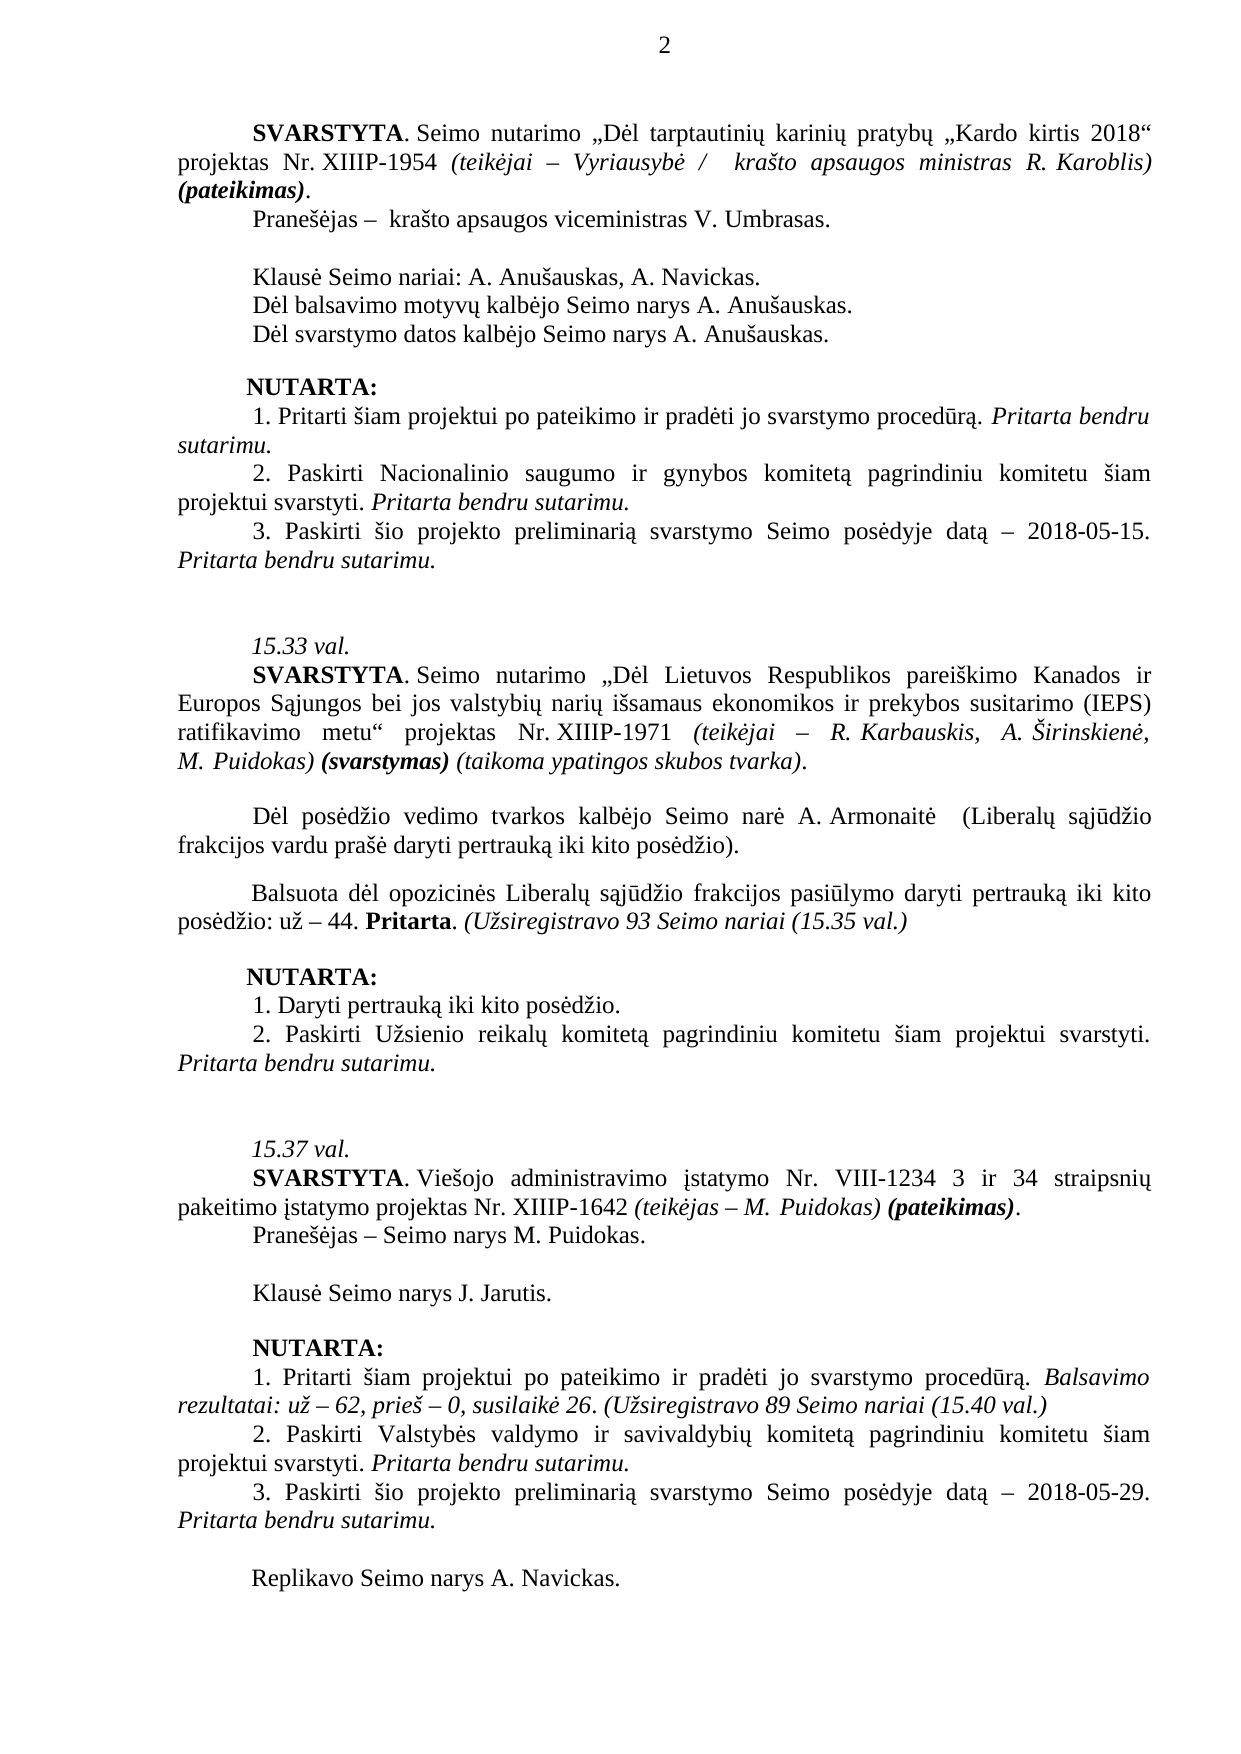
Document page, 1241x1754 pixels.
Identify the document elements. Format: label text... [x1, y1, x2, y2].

text NUTARTA: [177, 962, 1152, 990]
text Dėl svarstymo datos kalbėjo Seimo narys A. Anušauskas. [177, 319, 1152, 348]
text Balsuota dėl opozicinės Liberalų sąjūdžio frakcijos pasiūlymo daryti pertrauką iki kito posėdžio: už – 44. Pritarta. (Užsiregistravo 93 Seimo nariai (15.35 val.) [177, 878, 1152, 935]
text Dėl balsavimo motyvų kalbėjo Seimo narys A. Anušauskas. [177, 291, 1152, 319]
text SVARSTYTA. Seimo nutarimo „Dėl tarptautinių karinių pratybų „Kardo kirtis 2018“ projektas Nr. XIIIP-1954 (teikėjai – Vyriausybė / krašto apsaugos ministras R. Karoblis) (pateikimas). [177, 118, 1152, 204]
text 2. Paskirti Valstybės valdymo ir savivaldybių komitetą pagrindiniu komitetu šiam projektui svarstyti. Pritarta bendru sutarimu. [177, 1419, 1152, 1477]
text Klausė Seimo narys J. Jarutis. [177, 1278, 1152, 1307]
text 15.33 val. [177, 631, 1152, 660]
text SVARSTYTA. Viešojo administravimo įstatymo Nr. VIII-1234 3 ir 34 straipsnių pakeitimo įstatymo projektas Nr. XIIIP-1642 (teikėjas – M. Puidokas) (pateikimas). [177, 1163, 1152, 1220]
text 3. Paskirti šio projekto preliminarią svarstymo Seimo posėdyje datą – 2018-05-29. Pritarta bendru sutarimu. [177, 1477, 1152, 1534]
text Pranešėjas – Seimo narys M. Puidokas. [177, 1220, 1152, 1249]
text 2. Paskirti Užsienio reikalų komitetą pagrindiniu komitetu šiam projektui svarstyti. Pritarta bendru sutarimu. [177, 1019, 1152, 1077]
text 15.37 val. [177, 1134, 1152, 1163]
text Pranešėjas – krašto apsaugos viceministras V. Umbrasas. [177, 204, 1152, 233]
text 2. Paskirti Nacionalinio saugumo ir gynybos komitetą pagrindiniu komitetu šiam projektui svarstyti. Pritarta bendru sutarimu. [177, 458, 1152, 516]
text Klausė Seimo nariai: A. Anušauskas, A. Navickas. [177, 262, 1152, 291]
text 1. Pritarti šiam projektui po pateikimo ir pradėti jo svarstymo procedūrą. Balsavimo rezultatai: už – 62, prieš – 0, susilaikė 26. (Užsiregistravo 89 Seimo nariai (15.40 val.) [177, 1362, 1152, 1419]
text NUTARTA: [177, 1333, 1152, 1362]
text NUTARTA: [177, 372, 1152, 401]
text SVARSTYTA. Seimo nutarimo „Dėl Lietuvos Respublikos pareiškimo Kanados ir Europos Sąjungos bei jos valstybių narių išsamaus ekonomikos ir prekybos susitarimo (IEPS) ratifikavimo metu“ projektas Nr. XIIIP-1971 (teikėjai – R. Karbauskis, A. Širinskienė, M. Puidokas) (svarstymas) (taikoma ypatingos skubos tvarka). [177, 660, 1152, 775]
text Replikavo Seimo narys A. Navickas. [177, 1563, 1152, 1592]
text 3. Paskirti šio projekto preliminarią svarstymo Seimo posėdyje datą – 2018-05-15. Pritarta bendru sutarimu. [177, 516, 1152, 573]
text Dėl posėdžio vedimo tvarkos kalbėjo Seimo narė A. Armonaitė (Liberalų sąjūdžio frakcijos vardu prašė daryti pertrauką iki kito posėdžio). [177, 801, 1152, 858]
text 1. Pritarti šiam projektui po pateikimo ir pradėti jo svarstymo procedūrą. Pritarta bendru sutarimu. [177, 401, 1152, 458]
text 1. Daryti pertrauką iki kito posėdžio. [177, 990, 1152, 1019]
